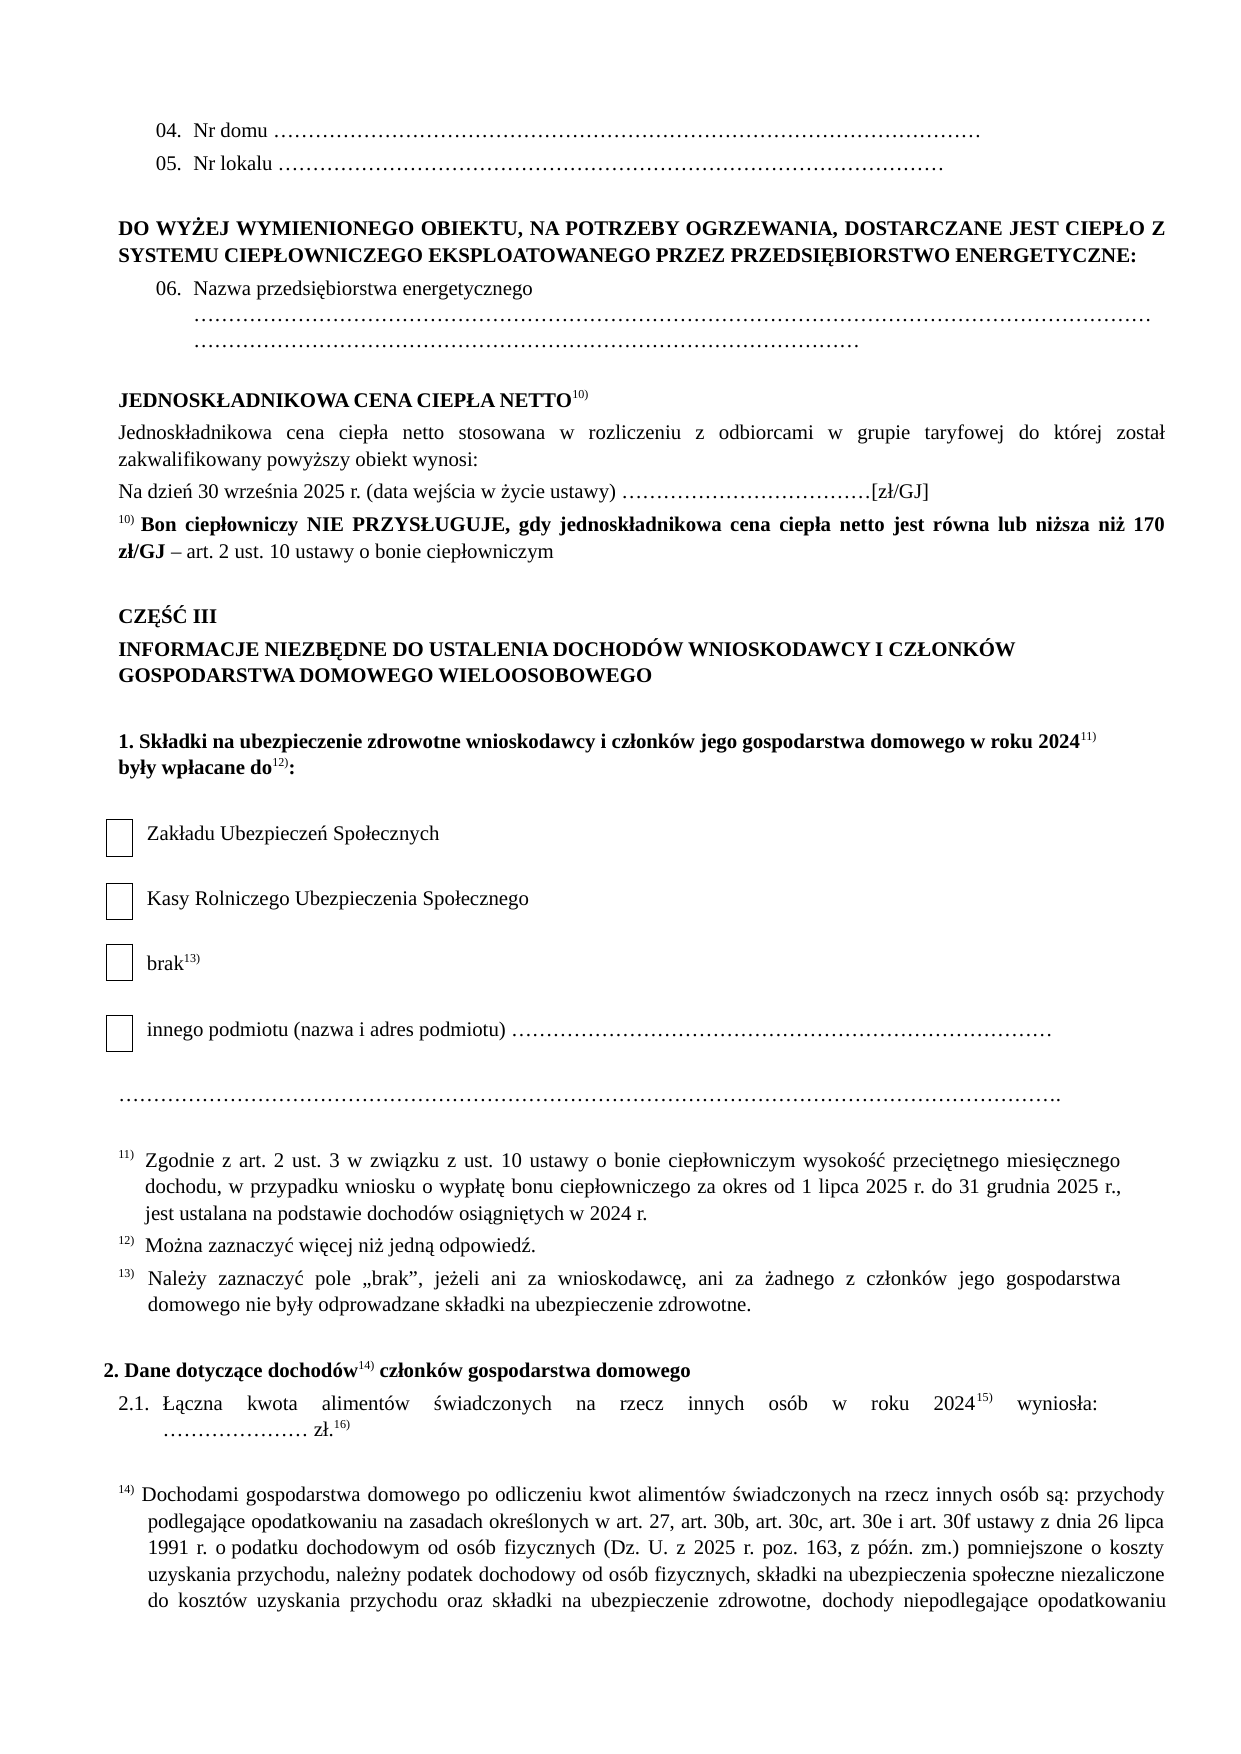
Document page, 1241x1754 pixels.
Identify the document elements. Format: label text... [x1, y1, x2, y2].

text INFORMACJE NIEZBĘDNE DO USTALENIA DOCHODÓW WNIOSKODAWCY I CZŁONKÓW GOSPODARSTWA DOMOWEGO WIELOOSOBOWEGO [118, 637, 1122, 687]
list Nazwa przedsiębiorstwa energetycznego [156, 275, 1166, 299]
text innego podmiotu (nazwa i adres podmiotu) …………………………………………………………………… [133, 1017, 1122, 1041]
text 2.1. Łączna kwota alimentów świadczonych na rzecz innych osób w roku 202415) wyniosła: ………………… zł.16) [118, 1390, 1122, 1441]
text Zakładu Ubezpieczeń Społecznych [133, 820, 1122, 844]
list Nr domu ………………………………………………………………………………………… [156, 118, 1166, 142]
text 13) Należy zaznaczyć pole „brak”, jeżeli ani za wnioskodawcę, ani za żadnego z członków jego gospodarstwa domowego nie były odprowadzane składki na ubezpieczenie zdrowotne. [118, 1266, 1122, 1316]
text 12) Można zaznaczyć więcej niż jedną odpowiedź. [118, 1233, 1122, 1257]
text 2. Dane dotyczące dochodów14) członków gospodarstwa domowego [103, 1358, 1122, 1382]
text 1. Składki na ubezpieczenie zdrowotne wnioskodawcy i członków jego gospodarstwa domowego w roku 202411) były wpłacane do12): [118, 728, 1122, 779]
text Na dzień 30 września 2025 r. (data wejścia w życie ustawy) ………………………………[zł/GJ] [118, 479, 1166, 503]
table_header [107, 884, 132, 919]
text JEDNOSKŁADNIKOWA CENA CIEPŁA NETTO10) [118, 387, 1166, 412]
list Nr lokalu …………………………………………………………………………………… [156, 151, 1166, 175]
table_header [107, 820, 132, 856]
table_header [107, 945, 132, 980]
text 11) Zgodnie z art. 2 ust. 3 w związku z ust. 10 ustawy o bonie ciepłowniczym wysokość przeciętnego miesięcznego dochodu, w przypadku wniosku o wypłatę bonu ciepłowniczego za okres od 1 lipca 2025 r. do 31 grudnia 2025 r., jest ustalana na podstawie dochodów osiągniętych w 2024 r. [118, 1147, 1122, 1224]
text Jednoskładnikowa cena ciepła netto stosowana w rozliczeniu z odbiorcami w grupie taryfowej do której został zakwalifikowany powyższy obiekt wynosi: [118, 420, 1166, 471]
text 14) Dochodami gospodarstwa domowego po odliczeniu kwot alimentów świadczonych na rzecz innych osób są: przychody podlegające opodatkowaniu na zasadach określonych w art. 27, art. 30b, art. 30c, art. 30e i art. 30f ustawy z dnia 26 lipca 1991 r. o podatku dochodowym od osób fizycznych (Dz. U. z 2025 r. poz. 163, z późn. zm.) pomniejszone o koszty uzyskania przychodu, należny podatek dochodowy od osób fizycznych, składki na ubezpieczenia społeczne niezaliczone do kosztów uzyskania przychodu oraz składki na ubezpieczenie zdrowotne, dochody niepodlegające opodatkowaniu [118, 1482, 1166, 1612]
text DO WYŻEJ WYMIENIONEGO OBIEKTU, NA POTRZEBY OGRZEWANIA, DOSTARCZANE JEST CIEPŁO Z SYSTEMU CIEPŁOWNICZEGO EKSPLOATOWANEGO PRZEZ PRZEDSIĘBIORSTWO ENERGETYCZNE: [118, 216, 1166, 267]
text ………………………………………………………………………………………………………………………. [118, 1082, 1122, 1106]
text Kasy Rolniczego Ubezpieczenia Społecznego [133, 886, 1122, 910]
table_header [107, 1016, 132, 1051]
text CZĘŚĆ III [118, 604, 1122, 628]
list ……………………………………………………………………………………………………………………………………………………………………………………………………………… [193, 302, 1166, 352]
text brak13) [133, 951, 1122, 975]
text 10) Bon ciepłowniczy NIE PRZYSŁUGUJE, gdy jednoskładnikowa cena ciepła netto jest równa lub niższa niż 170 zł/GJ – art. 2 ust. 10 ustawy o bonie ciepłowniczym [118, 512, 1166, 563]
